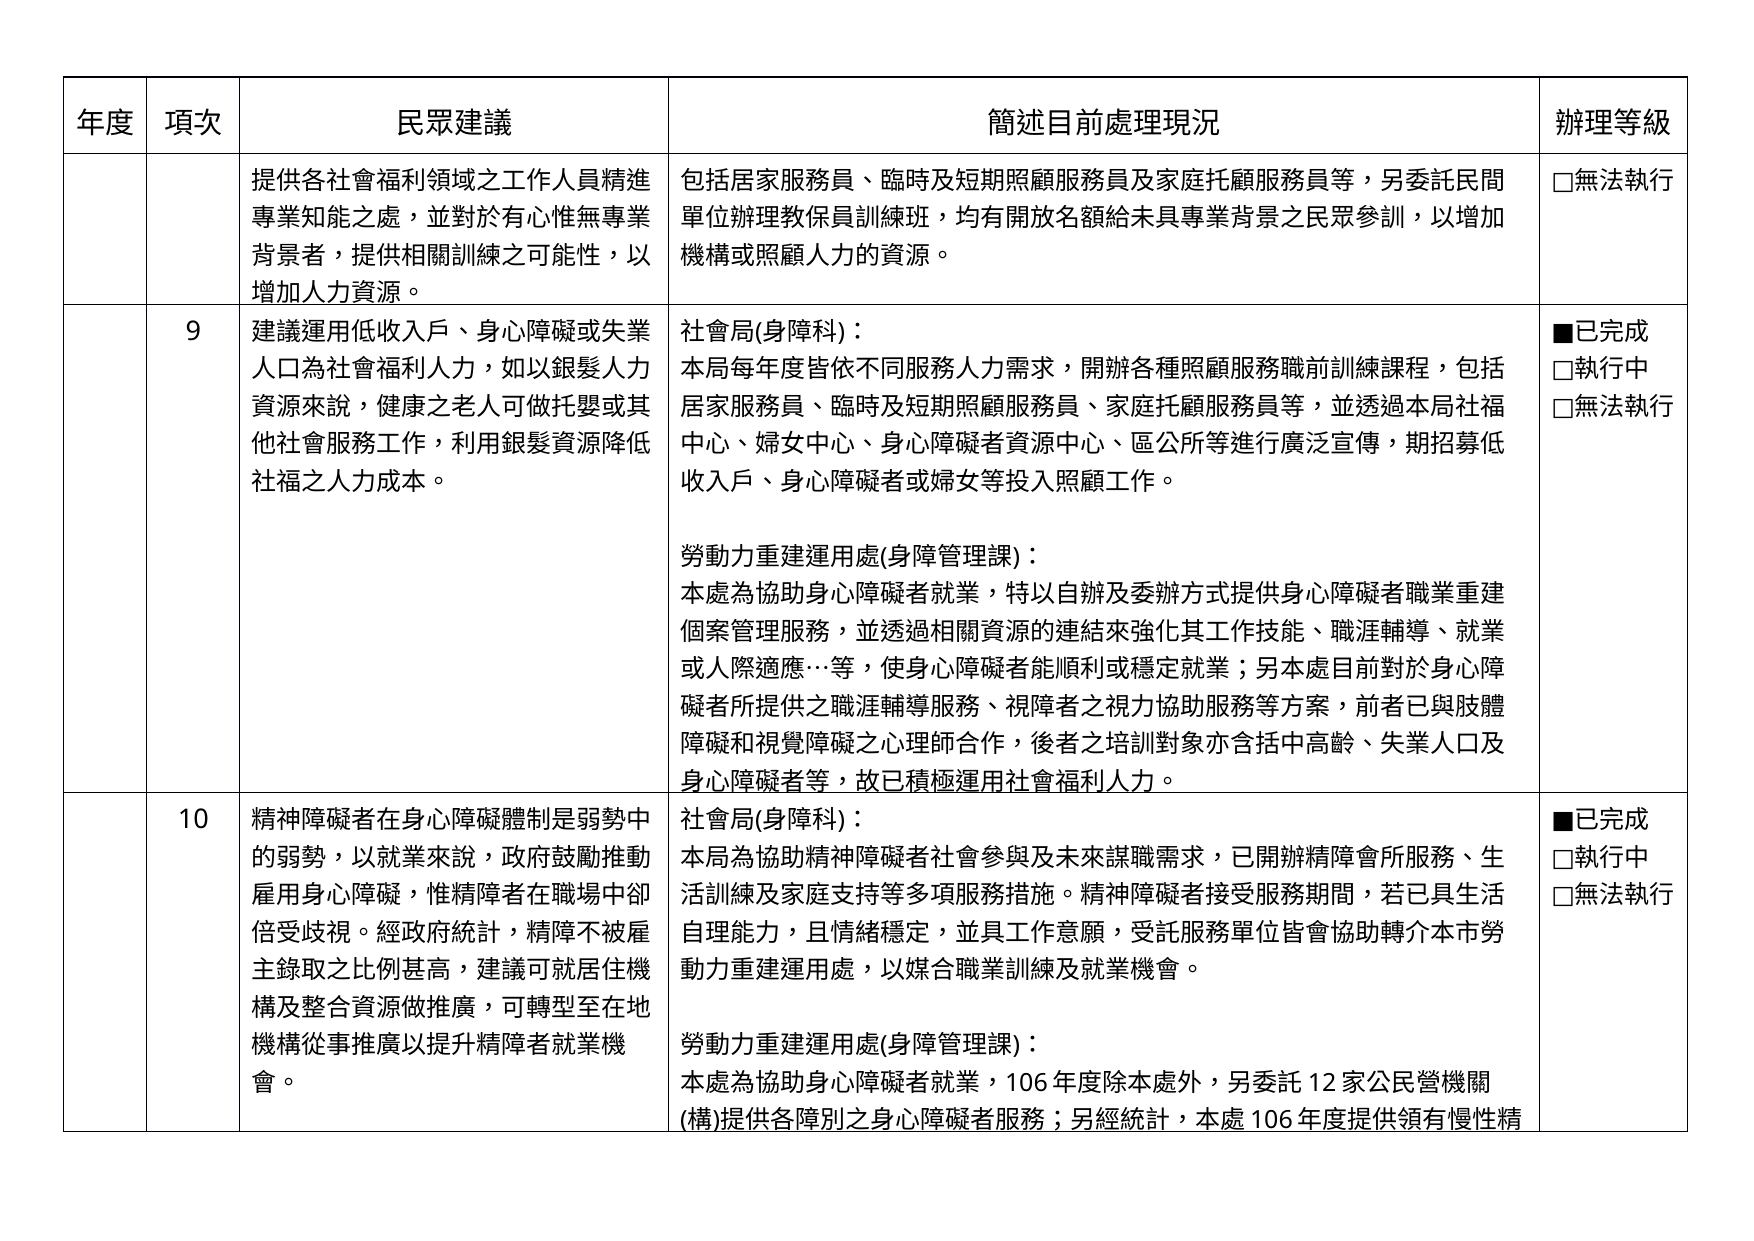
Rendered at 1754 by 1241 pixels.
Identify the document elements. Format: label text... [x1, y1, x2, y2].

table_cell 包括居家服務員、臨時及短期照顧服務員及家庭托顧服務員等，另委託民間單位辦理教保員訓練班，均有開放名額給未具專業背景之民眾參訓，以增加機構或照顧人力的資源。 [669, 154, 1539, 303]
table_header 辦理等級 [1540, 78, 1687, 152]
table_cell [147, 154, 239, 303]
table_header 項次 [147, 78, 239, 152]
table_cell 社會局(身障科)： 本局每年度皆依不同服務人力需求，開辦各種照顧服務職前訓練課程，包括居家服務員、臨時及短期照顧服務員、家庭托顧服務員等，並透過本局社福中心、婦女中心、身心障礙者資源中心、區公所等進行廣泛宣傳，期招募低收入戶、身心障礙者或婦女等投入照顧工作。 勞動力重建運用處(身障管理課)： 本處為協助身心障礙者就業，特以自辦及委辦方式提供身心障礙者職業重建個案管理服務，並透過相關資源的連結來強化其工作技能、職涯輔導、就業或人際適應…等，使身心障礙者能順利或穩定就業；另本處目前對於身心障礙者所提供之職涯輔導服務、視障者之視力協助服務等方案，前者已與肢體障礙和視覺障礙之心理師合作，後者之培訓對象亦含括中高齡、失業人口及身心障礙者等，故已積極運用社會福利人力。 [669, 305, 1539, 792]
table_header 年度 [64, 78, 146, 152]
table_cell ■已完成 □執行中 □無法執行 [1540, 305, 1687, 792]
table_cell [64, 154, 146, 303]
table_cell 提供各社會福利領域之工作人員精進專業知能之處，並對於有心惟無專業背景者，提供相關訓練之可能性，以增加人力資源。 [240, 154, 668, 303]
table_cell [64, 305, 146, 792]
table_cell 精神障礙者在身心障礙體制是弱勢中的弱勢，以就業來說，政府鼓勵推動雇用身心障礙，惟精障者在職場中卻倍受歧視。經政府統計，精障不被雇主錄取之比例甚高，建議可就居住機構及整合資源做推廣，可轉型至在地機構從事推廣以提升精障者就業機會。 [240, 793, 668, 1131]
table_cell □無法執行 [1540, 154, 1687, 303]
table_cell 9 [147, 305, 239, 792]
table_cell ■已完成 □執行中 □無法執行 [1540, 793, 1687, 1131]
table_cell 建議運用低收入戶、身心障礙或失業人口為社會福利人力，如以銀髮人力資源來說，健康之老人可做托嬰或其他社會服務工作，利用銀髮資源降低社福之人力成本。 [240, 305, 668, 792]
table_header 民眾建議 [240, 78, 668, 152]
table_cell [64, 793, 146, 1131]
table_cell 社會局(身障科)： 本局為協助精神障礙者社會參與及未來謀職需求，已開辦精障會所服務、生活訓練及家庭支持等多項服務措施。精神障礙者接受服務期間，若已具生活自理能力，且情緒穩定，並具工作意願，受託服務單位皆會協助轉介本市勞動力重建運用處，以媒合職業訓練及就業機會。 勞動力重建運用處(身障管理課)： 本處為協助身心障礙者就業，106年度除本處外，另委託12家公民營機關(構)提供各障別之身心障礙者服務；另經統計，本處106年度提供領有慢性精 [669, 793, 1539, 1131]
table_header 簡述目前處理現況 [669, 78, 1539, 152]
table_cell 10 [147, 793, 239, 1131]
